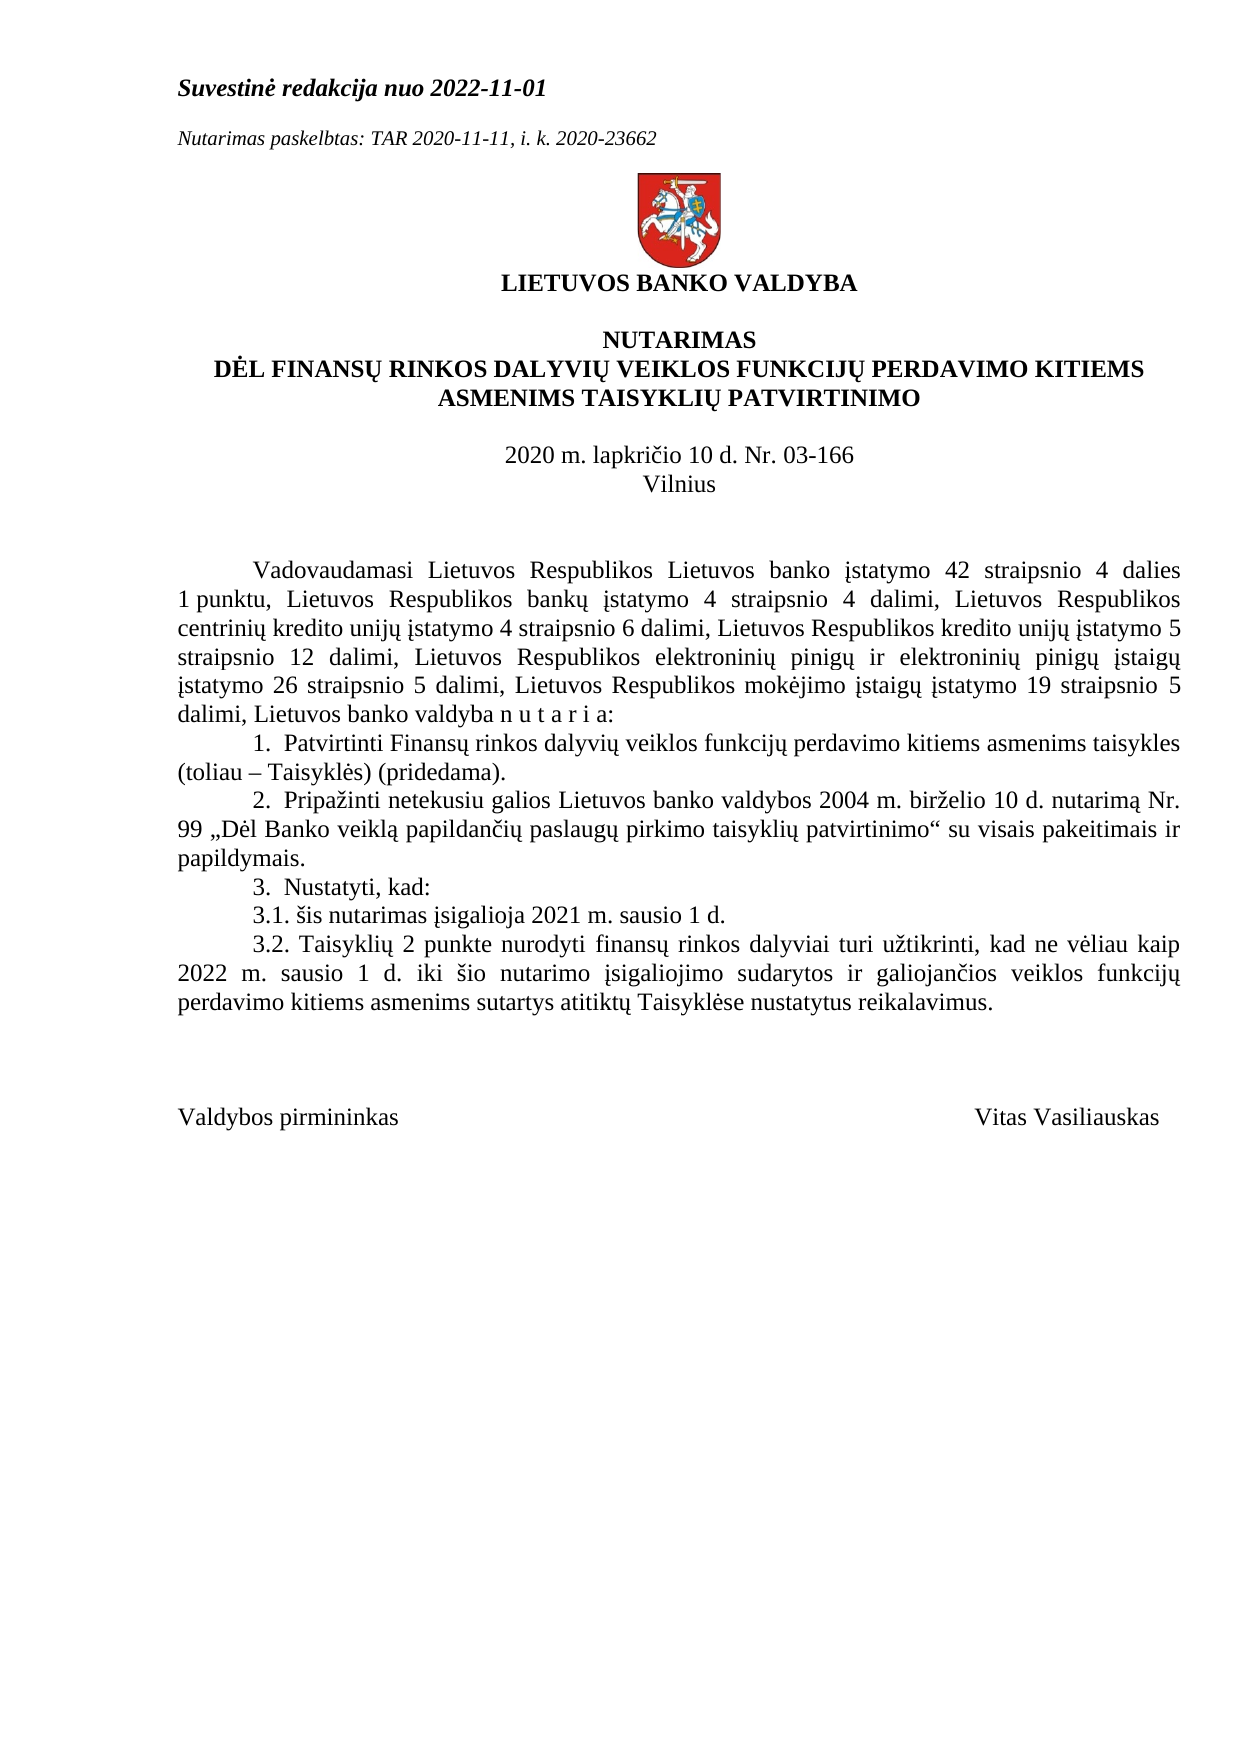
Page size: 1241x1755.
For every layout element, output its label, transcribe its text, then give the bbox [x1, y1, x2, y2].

text 2020 m. lapkričio 10 d. Nr. 03-166 [177, 440, 1181, 469]
text 3.2. Taisyklių 2 punkte nurodyti finansų rinkos dalyviai turi užtikrinti, kad ne vėliau kaip 2022 m. sausio 1 d. iki šio nutarimo įsigaliojimo sudarytos ir galiojančios veiklos funkcijų perdavimo kitiems asmenims sutartys atitiktų Taisyklėse nustatytus reikalavimus. [177, 929, 1181, 1015]
text 3. Nustatyti, kad: [177, 872, 1181, 900]
text DĖL FINANSŲ RINKOS DALYVIŲ VEIKLOS FUNKCIJŲ PERDAVIMO KITIEMS ASMENIMS TAISYKLIŲ PATVIRTINIMO [177, 354, 1181, 412]
text Vadovaudamasi Lietuvos Respublikos Lietuvos banko įstatymo 42 straipsnio 4 dalies 1 punktu, Lietuvos Respublikos bankų įstatymo 4 straipsnio 4 dalimi, Lietuvos Respublikos centrinių kredito unijų įstatymo 4 straipsnio 6 dalimi, Lietuvos Respublikos kredito unijų įstatymo 5 straipsnio 12 dalimi, Lietuvos Respublikos elektroninių pinigų ir elektroninių pinigų įstaigų įstatymo 26 straipsnio 5 dalimi, Lietuvos Respublikos mokėjimo įstaigų įstatymo 19 straipsnio 5 dalimi, Lietuvos banko valdyba n u t a r i a: [177, 555, 1181, 728]
text NUTARIMAS [177, 325, 1181, 354]
text Suvestinė redakcija nuo 2022-11-01 [177, 73, 1181, 101]
text 1. Patvirtinti Finansų rinkos dalyvių veiklos funkcijų perdavimo kitiems asmenims taisykles (toliau – Taisyklės) (pridedama). [177, 728, 1181, 785]
text 3.1. šis nutarimas įsigalioja 2021 m. sausio 1 d. [177, 900, 1181, 929]
text LIETUVOS BANKO VALDYBA [177, 268, 1181, 297]
text Vilnius [177, 469, 1181, 498]
text Nutarimas paskelbtas: TAR 2020-11-11, i. k. 2020-23662 [177, 125, 1181, 149]
text 2. Pripažinti netekusiu galios Lietuvos banko valdybos 2004 m. birželio 10 d. nutarimą Nr. 99 „Dėl Banko veiklą papildančių paslaugų pirkimo taisyklių patvirtinimo“ su visais pakeitimais ir papildymais. [177, 785, 1181, 872]
subtitle Valdybos pirmininkas Vitas Vasiliauskas [177, 1102, 1181, 1130]
